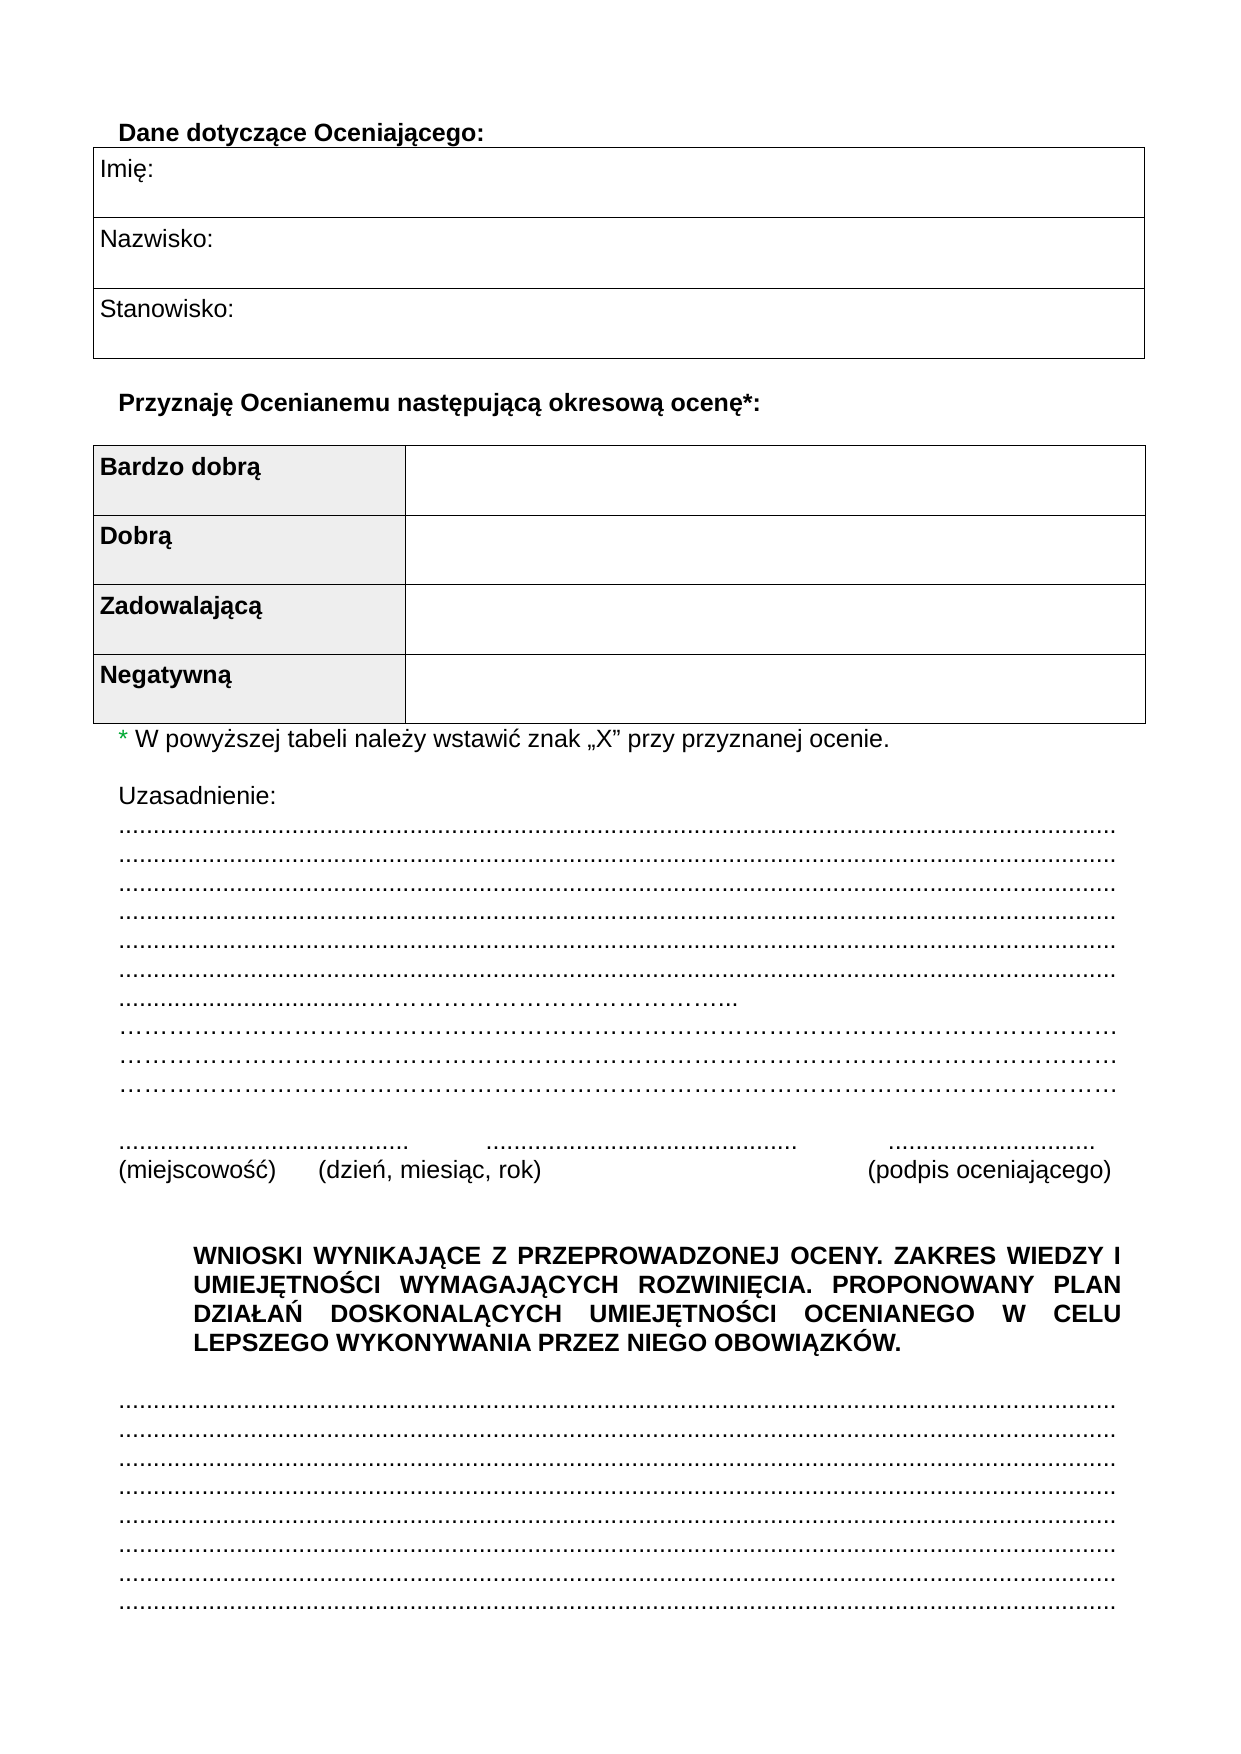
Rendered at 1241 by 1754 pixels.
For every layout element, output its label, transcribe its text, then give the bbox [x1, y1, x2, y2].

text WNIOSKI WYNIKAJĄCE Z PRZEPROWADZONEJ OCENY. ZAKRES WIEDZY I UMIEJĘTNOŚCI WYMAGAJĄCYCH ROZWINIĘCIA. PROPONOWANY PLAN DZIAŁAŃ DOSKONALĄCYCH UMIEJĘTNOŚCI OCENIANEGO W CELU LEPSZEGO WYKONYWANIA PRZEZ NIEGO OBOWIĄZKÓW. [193, 1241, 1122, 1356]
table_header Bardzo dobrą [94, 446, 405, 515]
text ....................................................................................................................................................................................................................................................................................................................................................................................................................................................................................................................................................................................................................................................................................................................................................................................................................................................................................................................................……………………………………...……………………………………………………………………………………………………………………………………………………………………………………………………………………………………………………………………………………………………………………………… [118, 810, 1122, 1098]
table_cell [406, 585, 1145, 654]
table_cell [406, 516, 1145, 584]
text * W powyższej tabeli należy wstawić znak „X” przy przyznanej ocenie. [118, 724, 1122, 753]
text ................................................................................................................................................................................................................................................................................................................................................................................................................................................................................................................................................................................................................................................................................................................................................................................................................................................................................................................................................................................................................................................................................................................................................................................................ [118, 1385, 1122, 1615]
text Przyznaję Ocenianemu następującą okresową ocenę*: [118, 388, 1122, 417]
table_cell Stanowisko: [94, 289, 1144, 358]
table_cell Zadowalającą [94, 585, 405, 654]
table_header [406, 446, 1145, 515]
text Dane dotyczące Oceniającego: [118, 118, 1122, 147]
table_cell Negatywną [94, 655, 405, 723]
table_cell Dobrą [94, 516, 405, 584]
table_cell Nazwisko: [94, 218, 1144, 288]
text .......................................... ............................................. .............................. (miejscowość) (dzień, miesiąc, rok) (podpis oceniającego) [118, 1126, 1122, 1184]
table_cell [406, 655, 1145, 723]
table_header Imię: [94, 148, 1144, 217]
text Uzasadnienie: [118, 781, 1122, 810]
